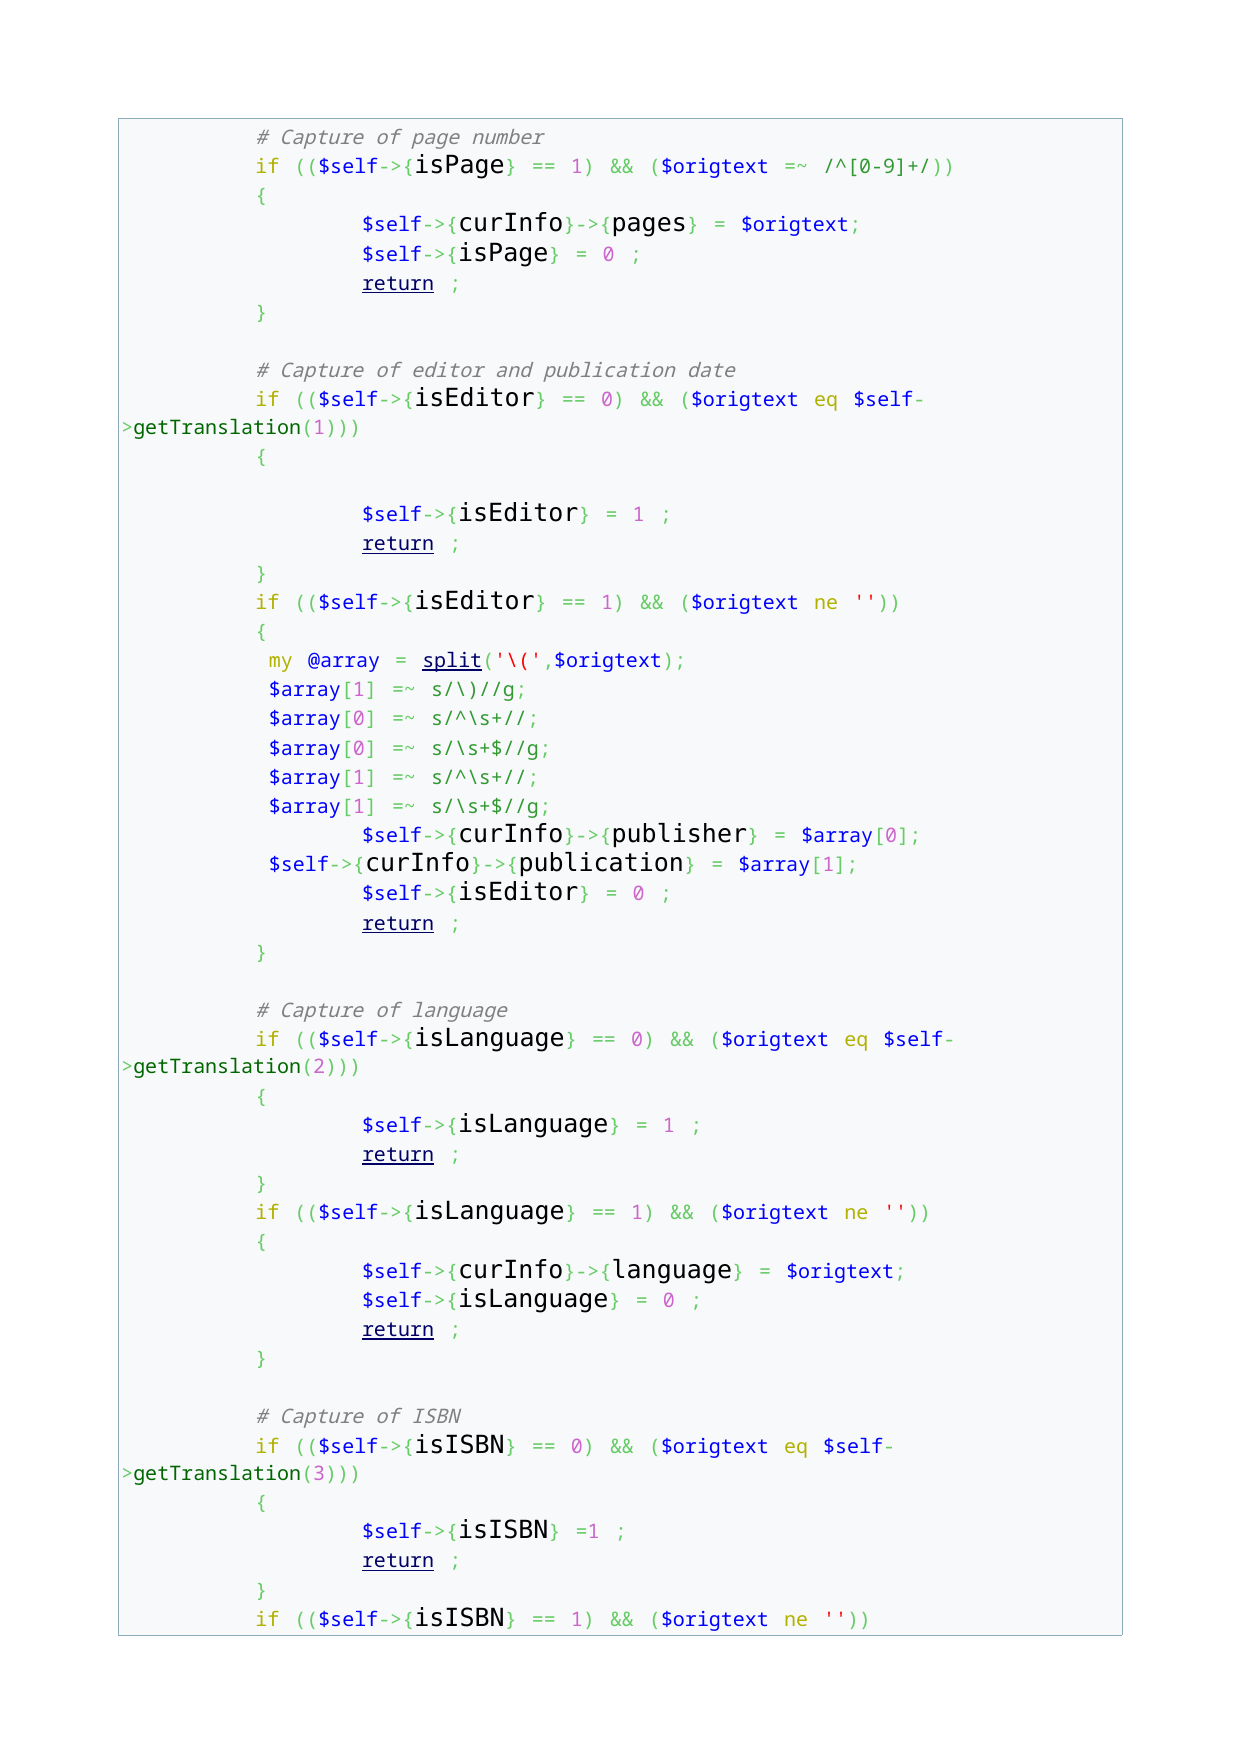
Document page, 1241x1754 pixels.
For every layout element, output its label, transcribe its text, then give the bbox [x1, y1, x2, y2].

table_header # Capture of page number if (($self->{isPage} == 1) && ($origtext =~ /^[0-9]+/)) { $self->{curInfo}->{pages} = $origtext; $self->{isPage} = 0 ; return ; } # Capture of editor and publication date if (($self->{isEditor} == 0) && ($origtext eq $self->getTranslation(1))) { $self->{isEditor} = 1 ; return ; } if (($self->{isEditor} == 1) && ($origtext ne '')) { my @array = split('\(',$origtext); $array[1] =~ s/\)//g; $array[0] =~ s/^\s+//; $array[0] =~ s/\s+$//g; $array[1] =~ s/^\s+//; $array[1] =~ s/\s+$//g; $self->{curInfo}->{publisher} = $array[0]; $self->{curInfo}->{publication} = $array[1]; $self->{isEditor} = 0 ; return ; } # Capture of language if (($self->{isLanguage} == 0) && ($origtext eq $self->getTranslation(2))) { $self->{isLanguage} = 1 ; return ; } if (($self->{isLanguage} == 1) && ($origtext ne '')) { $self->{curInfo}->{language} = $origtext; $self->{isLanguage} = 0 ; return ; } # Capture of ISBN if (($self->{isISBN} == 0) && ($origtext eq $self->getTranslation(3))) { $self->{isISBN} =1 ; return ; } if (($self->{isISBN} == 1) && ($origtext ne '')) [119, 119, 1122, 1635]
